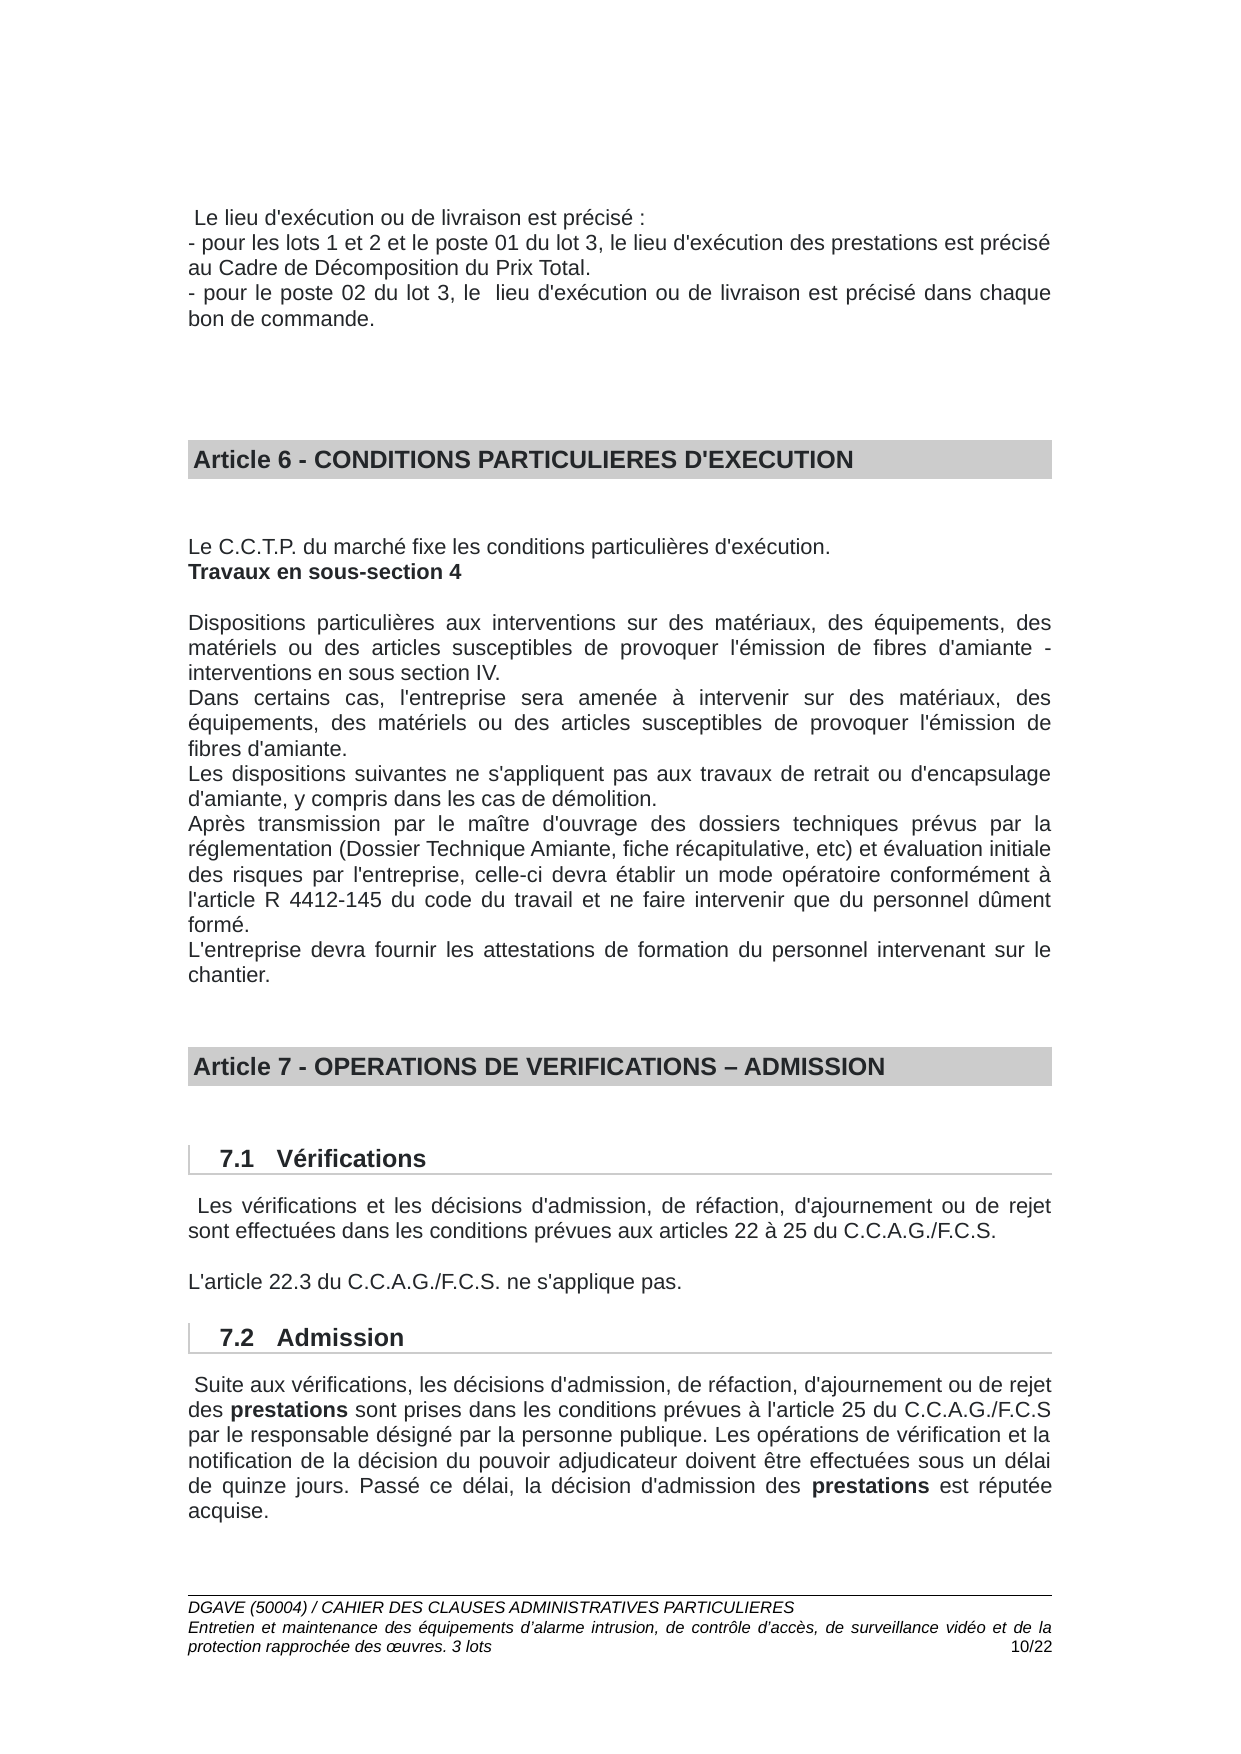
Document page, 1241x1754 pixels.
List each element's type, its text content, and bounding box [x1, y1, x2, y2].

text Les dispositions suivantes ne s'appliquent pas aux travaux de retrait ou d'encapsulage d'amiante, y compris dans les cas de démolition. [188, 761, 1052, 811]
text Le lieu d'exécution ou de livraison est précisé : [188, 204, 1052, 230]
text Dispositions particulières aux interventions sur des matériaux, des équipements, des matériels ou des articles susceptibles de provoquer l'émission de fibres d'amiante - interventions en sous section IV. [188, 609, 1052, 685]
text - pour les lots 1 et 2 et le poste 01 du lot 3, le lieu d'exécution des prestations est précisé au Cadre de Décomposition du Prix Total. [188, 230, 1052, 280]
text Les vérifications et les décisions d'admission, de réfaction, d'ajournement ou de rejet sont effectuées dans les conditions prévues aux articles 22 à 25 du C.C.A.G./F.C.S. [188, 1193, 1052, 1243]
text L'article 22.3 du C.C.A.G./F.C.S. ne s'applique pas. [188, 1269, 1052, 1294]
subtitle OPERATIONS DE VERIFICATIONS – ADMISSION [190, 1049, 1050, 1083]
text Suite aux vérifications, les décisions d'admission, de réfaction, d'ajournement ou de rejet des prestations sont prises dans les conditions prévues à l'article 25 du C.C.A.G./F.C.S par le responsable désigné par la personne publique. Les opérations de vérification et la notification de la décision du pouvoir adjudicateur doivent être effectuées sous un délai de quinze jours. Passé ce délai, la décision d'admission des prestations est réputée acquise. [188, 1372, 1052, 1523]
text L'entreprise devra fournir les attestations de formation du personnel intervenant sur le chantier. [188, 937, 1052, 987]
subtitle CONDITIONS PARTICULIERES D'EXECUTION [190, 442, 1050, 477]
text Après transmission par le maître d'ouvrage des dossiers techniques prévus par la réglementation (Dossier Technique Amiante, fiche récapitulative, etc) et évaluation initiale des risques par l'entreprise, celle-ci devra établir un mode opératoire conformément à l'article R 4412-145 du code du travail et ne faire intervenir que du personnel dûment formé. [188, 811, 1052, 937]
text Dans certains cas, l'entreprise sera amenée à intervenir sur des matériaux, des équipements, des matériels ou des articles susceptibles de provoquer l'émission de fibres d'amiante. [188, 685, 1052, 761]
subtitle Vérifications [188, 1144, 1052, 1173]
subtitle Admission [190, 1323, 1052, 1352]
text Le C.C.T.P. du marché fixe les conditions particulières d'exécution. [188, 534, 1052, 559]
text - pour le poste 02 du lot 3, le lieu d'exécution ou de livraison est précisé dans chaque bon de commande. [188, 280, 1052, 331]
text Travaux en sous-section 4 [188, 559, 1052, 584]
